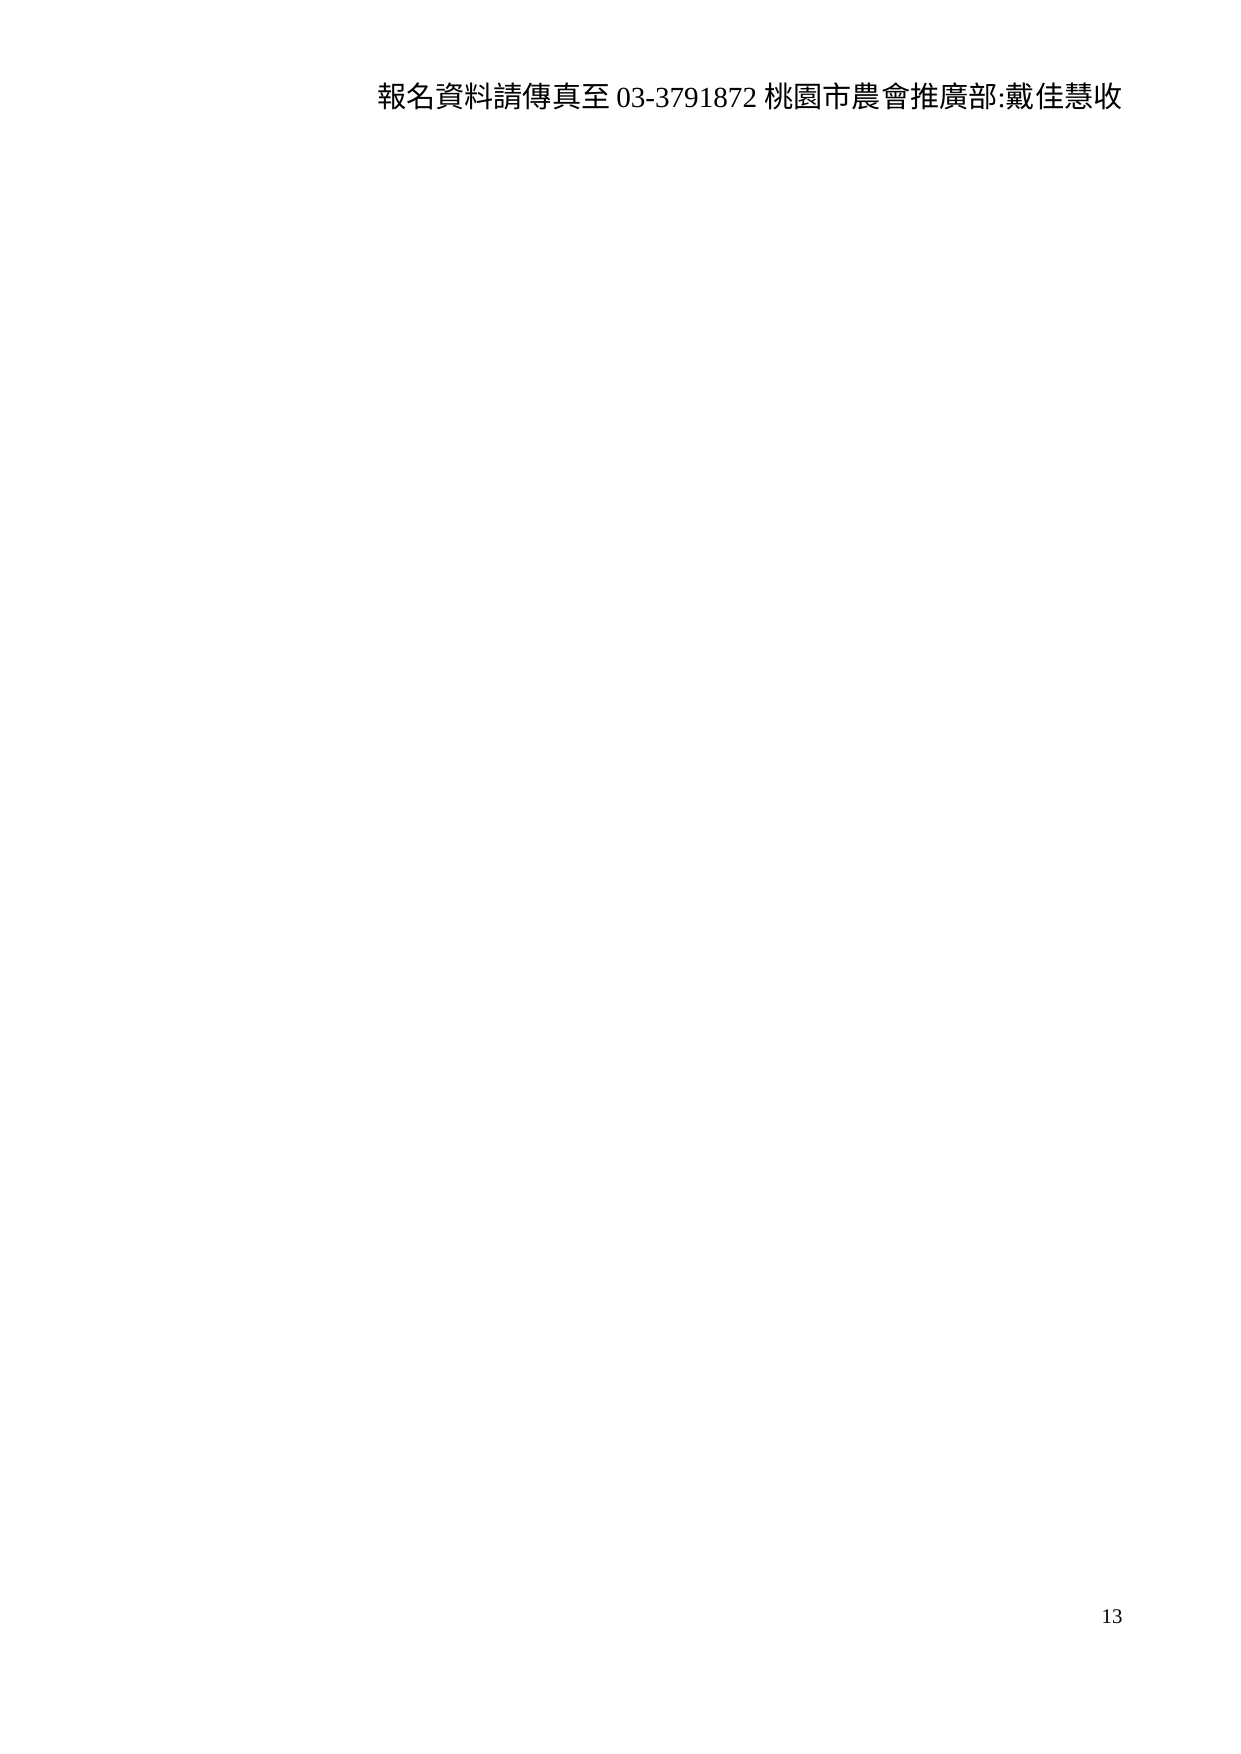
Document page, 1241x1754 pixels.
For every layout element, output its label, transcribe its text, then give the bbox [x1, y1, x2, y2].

text 報名資料請傳真至03-3791872 桃園市農會推廣部:戴佳慧收 [147, 74, 1122, 116]
